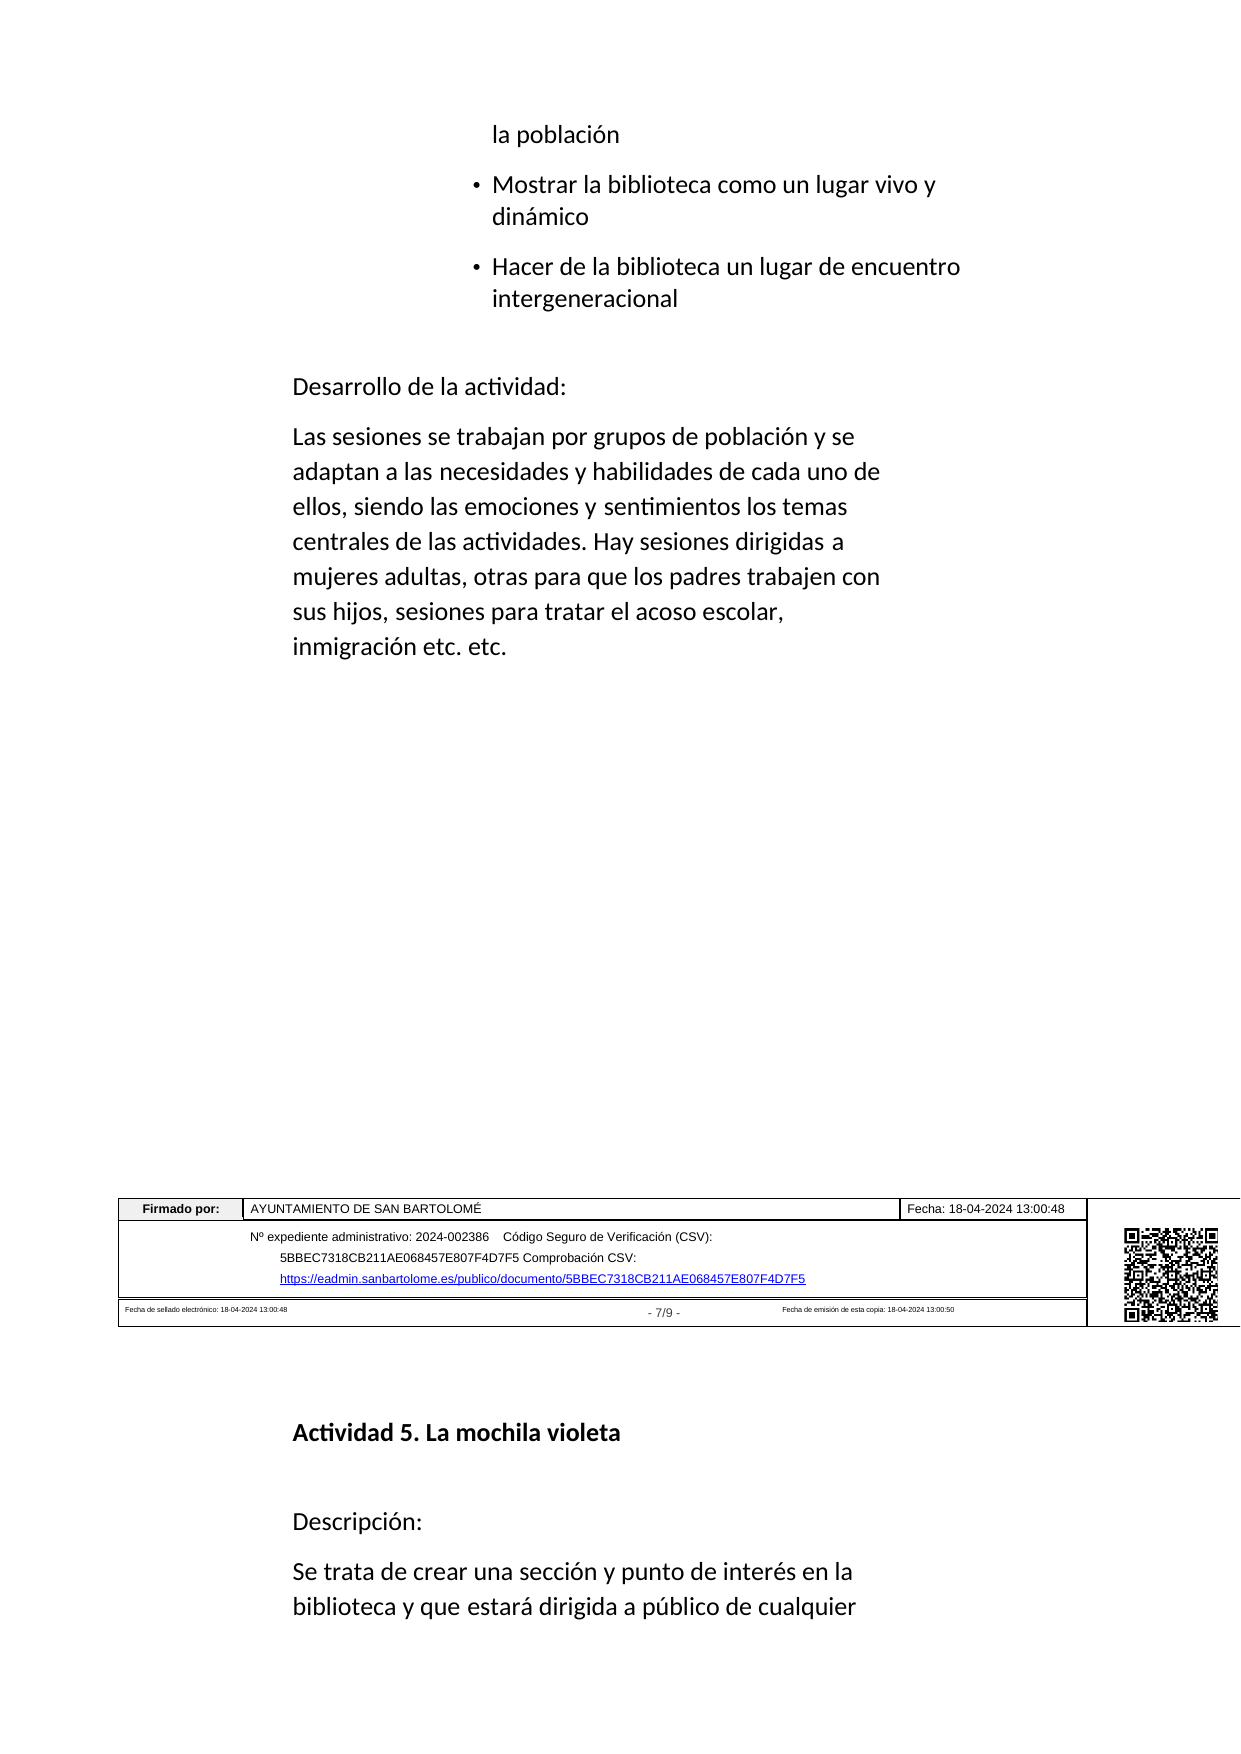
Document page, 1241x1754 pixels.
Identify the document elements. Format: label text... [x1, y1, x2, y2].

text Actividad 5. La mochila violeta [292, 1416, 963, 1448]
table_cell Fecha de sellado electrónico: 18-04-2024 13:00:48 - 7/9 - Fecha de emisión de esta copia: 18-04-2024 13:00:50 [119, 1300, 1086, 1326]
table_header [1088, 1199, 1240, 1326]
text Las sesiones se trabajan por grupos de población y se adaptan a las necesidades y habilidades de cada uno de ellos, siendo las emociones y sentimientos los temas centrales de las actividades. Hay sesiones dirigidas a mujeres adultas, otras para que los padres trabajen con sus hijos, sesiones para tratar el acoso escolar, inmigración etc. etc. [292, 420, 901, 661]
list Hacer de la biblioteca un lugar de encuentro intergeneracional [473, 250, 1122, 314]
table_header Fecha: 18-04-2024 13:00:48 [901, 1199, 1086, 1219]
list Mostrar la biblioteca como un lugar vivo y dinámico [473, 168, 963, 232]
text Desarrollo de la actividad: [292, 370, 963, 402]
list la población [473, 118, 963, 150]
text Se trata de crear una sección y punto de interés en la biblioteca y que estará dirigida a público de cualquier [292, 1555, 894, 1621]
table_header Firmado por: [119, 1199, 242, 1217]
text Descripción: [292, 1504, 963, 1536]
table_header AYUNTAMIENTO DE SAN BARTOLOMÉ [244, 1199, 899, 1219]
table_cell Nº expediente administrativo: 2024-002386 Código Seguro de Verificación (CSV): 5BBEC7318CB211AE068457E807F4D7F5 Comprobación CSV: https://eadmin.sanbartolome.es/publico/documento/5BBEC7318CB211AE068457E807F4D7F5 [119, 1221, 1086, 1297]
